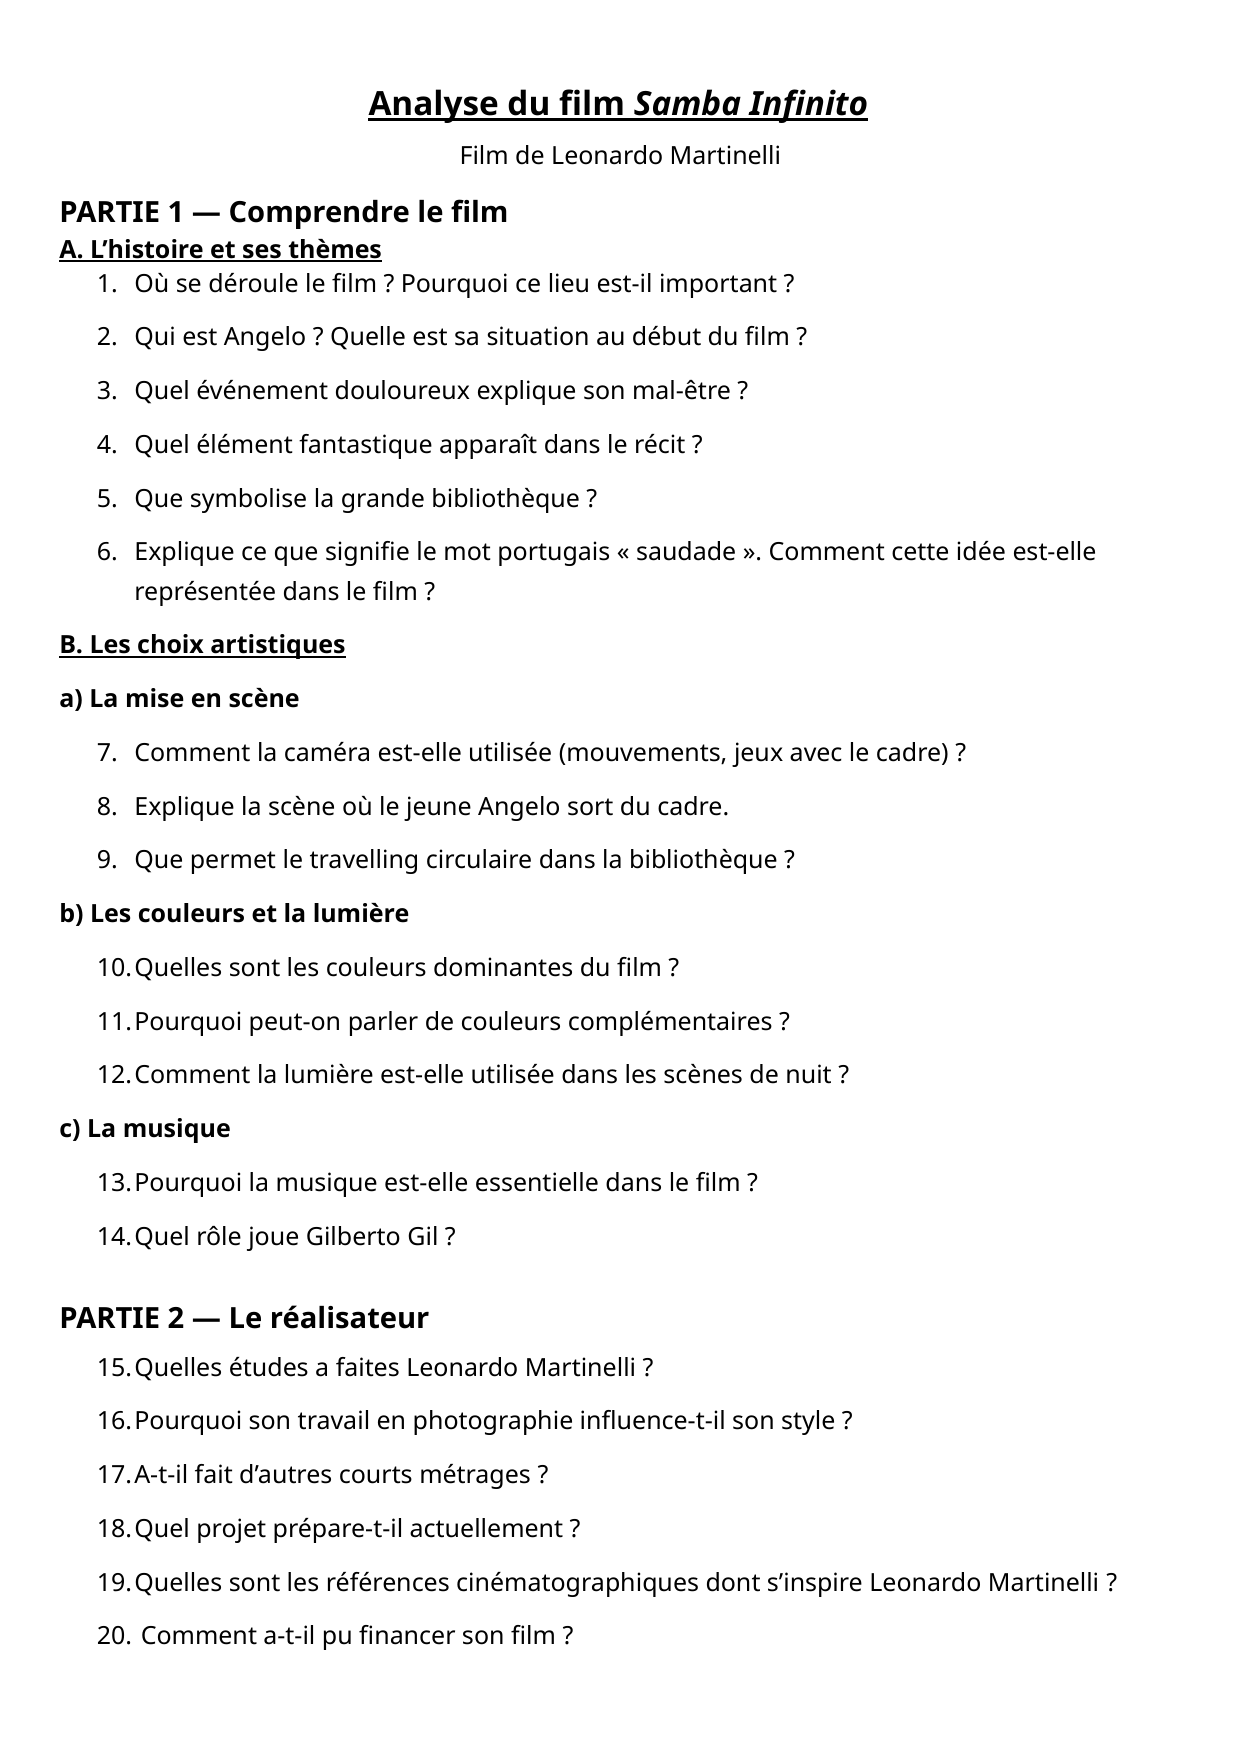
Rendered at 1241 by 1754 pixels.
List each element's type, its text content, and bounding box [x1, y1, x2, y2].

list Pourquoi la musique est-elle essentielle dans le film ? [97, 1164, 1181, 1198]
text Film de Leonardo Martinelli [59, 138, 1181, 172]
list Comment a-t-il pu financer son film ? [97, 1618, 1181, 1652]
list a) La mise en scène [59, 681, 1181, 715]
list Pourquoi peut-on parler de couleurs complémentaires ? [97, 1003, 1181, 1037]
list Comment la lumière est-elle utilisée dans les scènes de nuit ? [97, 1057, 1181, 1091]
list Quelles études a faites Leonardo Martinelli ? [97, 1349, 1181, 1383]
list Quel élément fantastique apparaît dans le récit ? [97, 427, 1181, 461]
list B. Les choix artistiques [59, 627, 1181, 661]
list Quel rôle joue Gilberto Gil ? [97, 1218, 1181, 1252]
list Où se déroule le film ? Pourquoi ce lieu est-il important ? [97, 265, 1181, 299]
list c) La musique [59, 1111, 1181, 1145]
list A-t-il fait d’autres courts métrages ? [97, 1457, 1181, 1491]
list Comment la caméra est-elle utilisée (mouvements, jeux avec le cadre) ? [97, 734, 1181, 768]
list Que permet le travelling circulaire dans la bibliothèque ? [97, 842, 1181, 876]
list Quel événement douloureux explique son mal-être ? [97, 373, 1181, 407]
list Explique la scène où le jeune Angelo sort du cadre. [97, 788, 1181, 822]
list Quel projet prépare-t-il actuellement ? [97, 1510, 1181, 1544]
list Explique ce que signifie le mot portugais « saudade ». Comment cette idée est-elle représentée dans le film ? [97, 534, 1181, 607]
list Qui est Angelo ? Quelle est sa situation au début du film ? [97, 319, 1181, 353]
subtitle PARTIE 2 — Le réalisateur [59, 1297, 1181, 1337]
list b) Les couleurs et la lumière [59, 896, 1181, 930]
subtitle A. L’histoire et ses thèmes [59, 231, 1181, 265]
list Pourquoi son travail en photographie influence-t-il son style ? [97, 1403, 1181, 1437]
list Que symbolise la grande bibliothèque ? [97, 480, 1181, 514]
subtitle Analyse du film Samba Infinito [59, 80, 1181, 125]
list Quelles sont les références cinématographiques dont s’inspire Leonardo Martinelli ? [97, 1564, 1181, 1598]
list Quelles sont les couleurs dominantes du film ? [97, 949, 1181, 983]
text PARTIE 1 — Comprendre le film [59, 192, 1181, 231]
